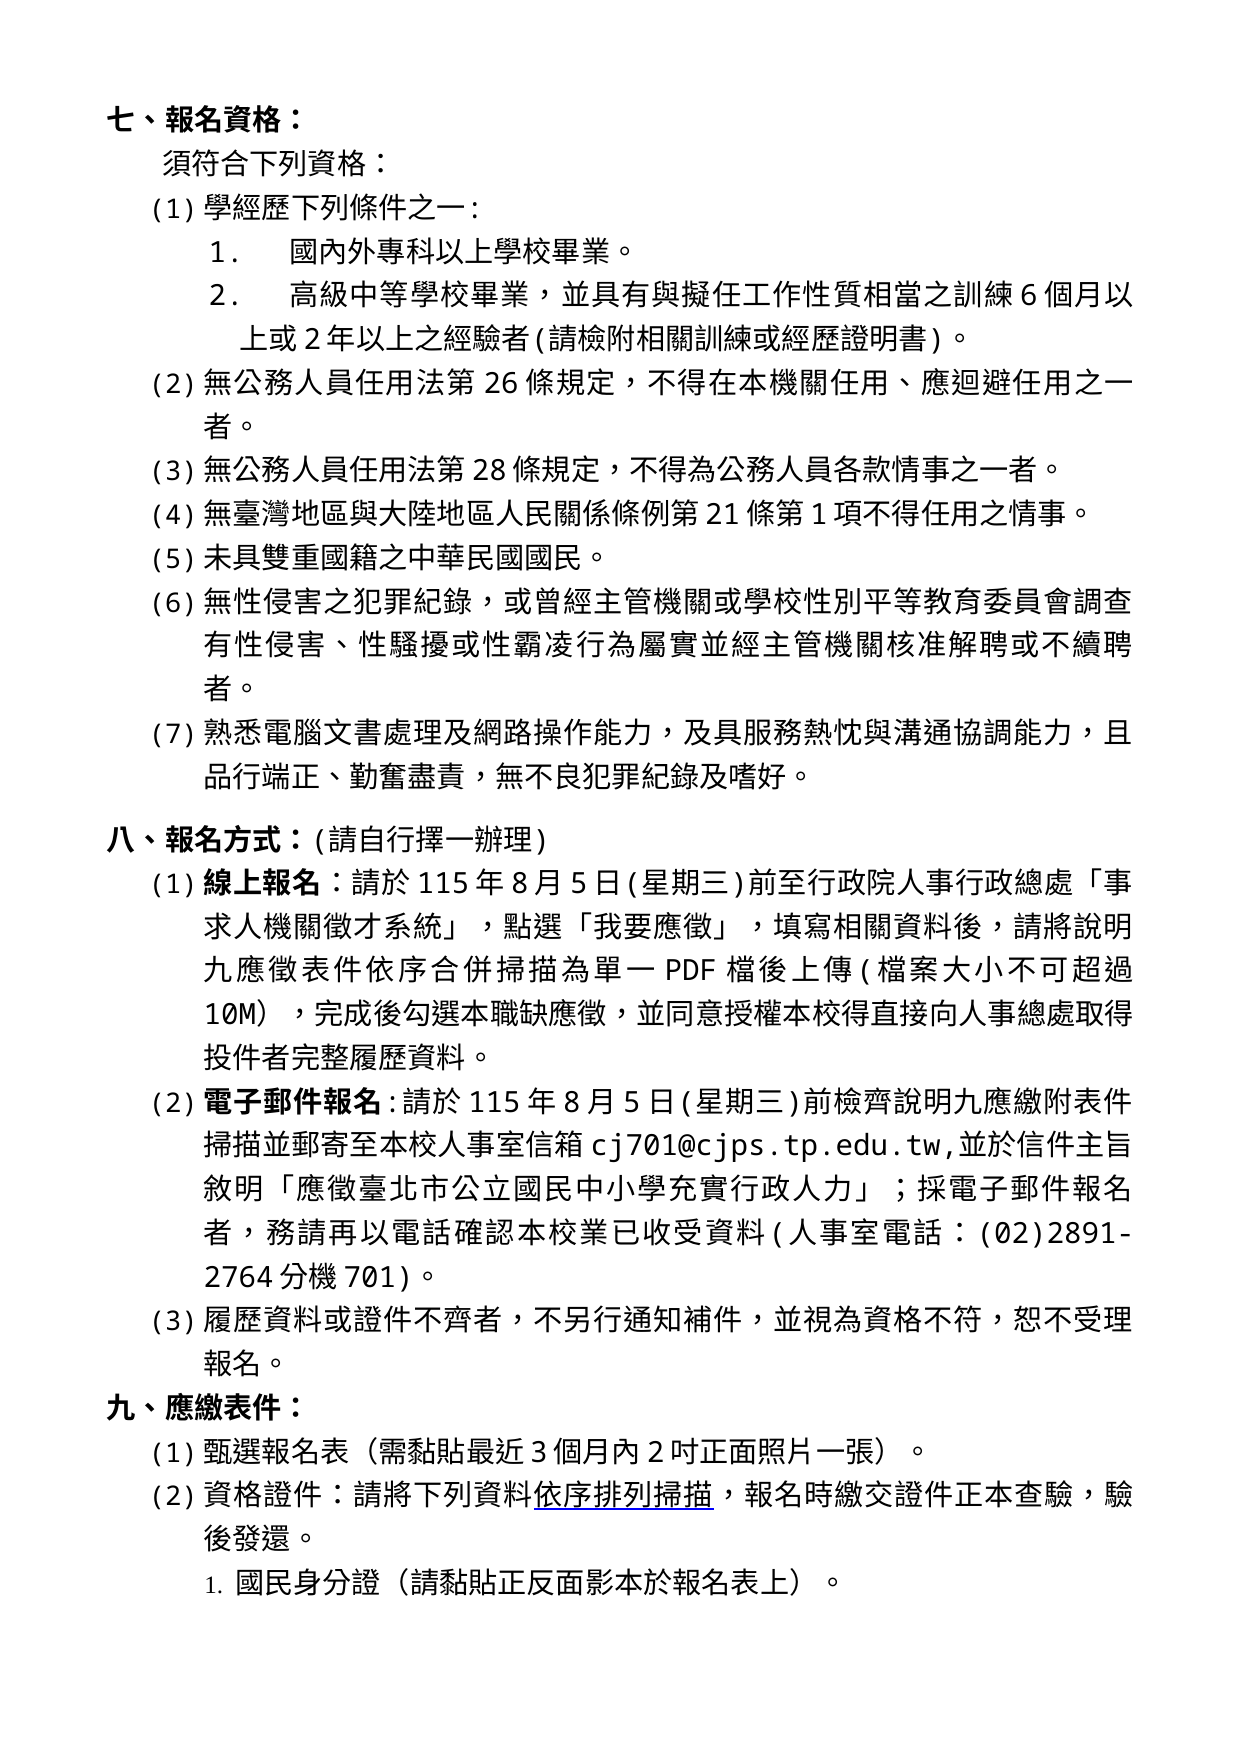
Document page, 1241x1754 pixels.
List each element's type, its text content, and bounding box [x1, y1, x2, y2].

list 線上報名：請於115年8月5日(星期三)前至行政院人事行政總處「事求人機關徵才系統」，點選「我要應徵」，填寫相關資料後，請將說明九應徵表件依序合併掃描為單一PDF檔後上傳(檔案大小不可超過10M），完成後勾選本職缺應徵，並同意授權本校得直接向人事總處取得投件者完整履歷資料。 [148, 858, 1134, 1077]
list 無臺灣地區與大陸地區人民關係條例第21條第1項不得任用之情事。 [148, 489, 1134, 533]
list 國民身分證（請黏貼正反面影本於報名表上）。 [204, 1558, 1134, 1602]
list 無性侵害之犯罪紀錄，或曾經主管機關或學校性別平等教育委員會調查有性侵害、性騷擾或性霸凌行為屬實並經主管機關核准解聘或不續聘者。 [148, 577, 1134, 708]
list 高級中等學校畢業，並具有與擬任工作性質相當之訓練6個月以上或2年以上之經驗者(請檢附相關訓練或經歷證明書)。 [208, 271, 1134, 358]
list 無公務人員任用法第28條規定，不得為公務人員各款情事之一者。 [148, 446, 1134, 489]
list 無公務人員任用法第26條規定，不得在本機關任用、應迴避任用之一者。 [148, 358, 1134, 446]
text 九、應繳表件： [106, 1383, 1134, 1427]
list 甄選報名表（需黏貼最近3個月內2吋正面照片一張）。 [148, 1427, 1134, 1471]
list 履歷資料或證件不齊者，不另行通知補件，並視為資格不符，恕不受理報名。 [148, 1296, 1134, 1383]
text 八、報名方式：(請自行擇一辦理) [106, 796, 1134, 858]
list 學經歷下列條件之一: [148, 183, 1134, 227]
list 熟悉電腦文書處理及網路操作能力，及具服務熱忱與溝通協調能力，且品行端正、勤奮盡責，無不良犯罪紀錄及嗜好。 [148, 708, 1134, 796]
list 國內外專科以上學校畢業。 [208, 227, 1134, 271]
list 資格證件：請將下列資料依序排列掃描，報名時繳交證件正本查驗，驗後發還。 [148, 1471, 1134, 1558]
list 未具雙重國籍之中華民國國民。 [148, 533, 1134, 577]
list 電子郵件報名:請於115年8月5日(星期三)前檢齊說明九應繳附表件掃描並郵寄至本校人事室信箱cj701@cjps.tp.edu.tw,並於信件主旨敘明「應徵臺北市公立國民中小學充實行政人力」；採電子郵件報名者，務請再以電話確認本校業已收受資料(人事室電話：(02)2891-2764分機701)。 [148, 1077, 1134, 1296]
text 須符合下列資格： [162, 139, 1134, 183]
text 七、報名資格： [106, 96, 1134, 139]
